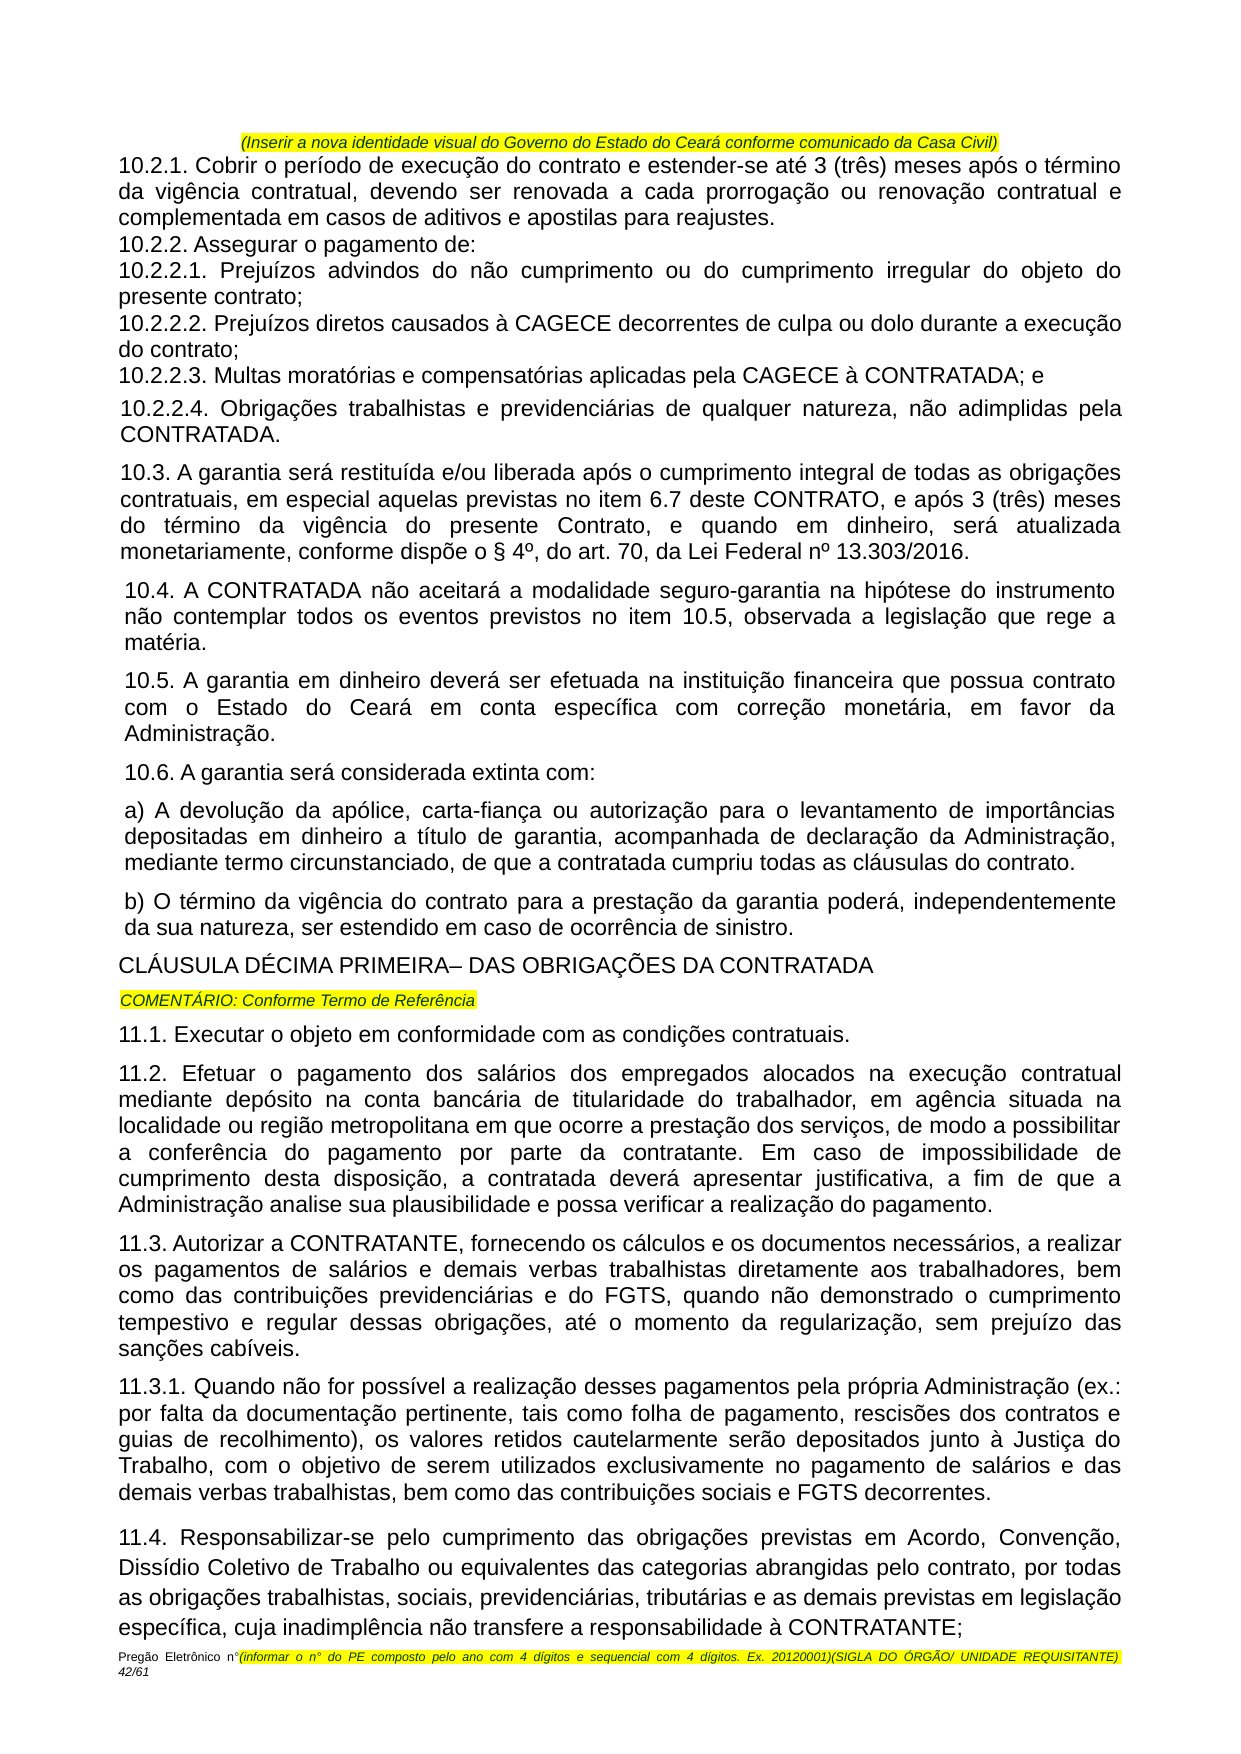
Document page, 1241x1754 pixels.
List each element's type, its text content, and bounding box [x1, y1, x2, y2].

text 11.2. Efetuar o pagamento dos salários dos empregados alocados na execução contratual mediante depósito na conta bancária de titularidade do trabalhador, em agência situada na localidade ou região metropolitana em que ocorre a prestação dos serviços, de modo a possibilitar a conferência do pagamento por parte da contratante. Em caso de impossibilidade de cumprimento desta disposição, a contratada deverá apresentar justificativa, a fim de que a Administração analise sua plausibilidade e possa verificar a realização do pagamento. [118, 1060, 1122, 1218]
text a) A devolução da apólice, carta-fiança ou autorização para o levantamento de importâncias depositadas em dinheiro a título de garantia, acompanhada de declaração da Administração, mediante termo circunstanciado, de que a contratada cumpriu todas as cláusulas do contrato. [124, 797, 1116, 876]
text b) O término da vigência do contrato para a prestação da garantia poderá, independentemente da sua natureza, ser estendido em caso de ocorrência de sinistro. [124, 888, 1116, 940]
text CLÁUSULA DÉCIMA PRIMEIRA– DAS OBRIGAÇÕES DA CONTRATADA [118, 952, 1122, 978]
text 11.1. Executar o objeto em conformidade com as condições contratuais. [118, 1021, 1122, 1048]
text 10.3. A garantia será restituída e/ou liberada após o cumprimento integral de todas as obrigações contratuais, em especial aquelas previstas no item 6.7 deste CONTRATO, e após 3 (três) meses do término da vigência do presente Contrato, e quando em dinheiro, será atualizada monetariamente, conforme dispõe o § 4º, do art. 70, da Lei Federal nº 13.303/2016. [120, 459, 1122, 565]
text COMENTÁRIO: Conforme Termo de Referência [120, 990, 1122, 1009]
text 10.2.1. Cobrir o período de execução do contrato e estender-se até 3 (três) meses após o término da vigência contratual, devendo ser renovada a cada prorrogação ou renovação contratual e complementada em casos de aditivos e apostilas para reajustes. [118, 152, 1122, 231]
text 10.2.2.4. Obrigações trabalhistas e previdenciárias de qualquer natureza, não adimplidas pela CONTRATADA. [120, 395, 1122, 447]
text 10.6. A garantia será considerada extinta com: [124, 758, 1116, 785]
text 10.2.2.1. Prejuízos advindos do não cumprimento ou do cumprimento irregular do objeto do presente contrato; [118, 257, 1122, 310]
text 11.3.1. Quando não for possível a realização desses pagamentos pela própria Administração (ex.: por falta da documentação pertinente, tais como folha de pagamento, rescisões dos contratos e guias de recolhimento), os valores retidos cautelarmente serão depositados junto à Justiça do Trabalho, com o objetivo de serem utilizados exclusivamente no pagamento de salários e das demais verbas trabalhistas, bem como das contribuições sociais e FGTS decorrentes. [118, 1373, 1122, 1505]
text 10.2.2.3. Multas moratórias e compensatórias aplicadas pela CAGECE à CONTRATADA; e [118, 362, 1122, 389]
text 11.3. Autorizar a CONTRATANTE, fornecendo os cálculos e os documentos necessários, a realizar os pagamentos de salários e demais verbas trabalhistas diretamente aos trabalhadores, bem como das contribuições previdenciárias e do FGTS, quando não demonstrado o cumprimento tempestivo e regular dessas obrigações, até o momento da regularização, sem prejuízo das sanções cabíveis. [118, 1230, 1122, 1361]
text 10.5. A garantia em dinheiro deverá ser efetuada na instituição financeira que possua contrato com o Estado do Ceará em conta específica com correção monetária, em favor da Administração. [124, 667, 1116, 747]
text 11.4. Responsabilizar-se pelo cumprimento das obrigações previstas em Acordo, Convenção, Dissídio Coletivo de Trabalho ou equivalentes das categorias abrangidas pelo contrato, por todas as obrigações trabalhistas, sociais, previdenciárias, tributárias e as demais previstas em legislação específica, cuja inadimplência não transfere a responsabilidade à CONTRATANTE; [118, 1523, 1122, 1641]
text 10.2.2. Assegurar o pagamento de: [118, 231, 1122, 257]
text 10.2.2.2. Prejuízos diretos causados à CAGECE decorrentes de culpa ou dolo durante a execução do contrato; [118, 310, 1122, 362]
text 10.4. A CONTRATADA não aceitará a modalidade seguro-garantia na hipótese do instrumento não contemplar todos os eventos previstos no item 10.5, observada a legislação que rege a matéria. [124, 577, 1116, 656]
